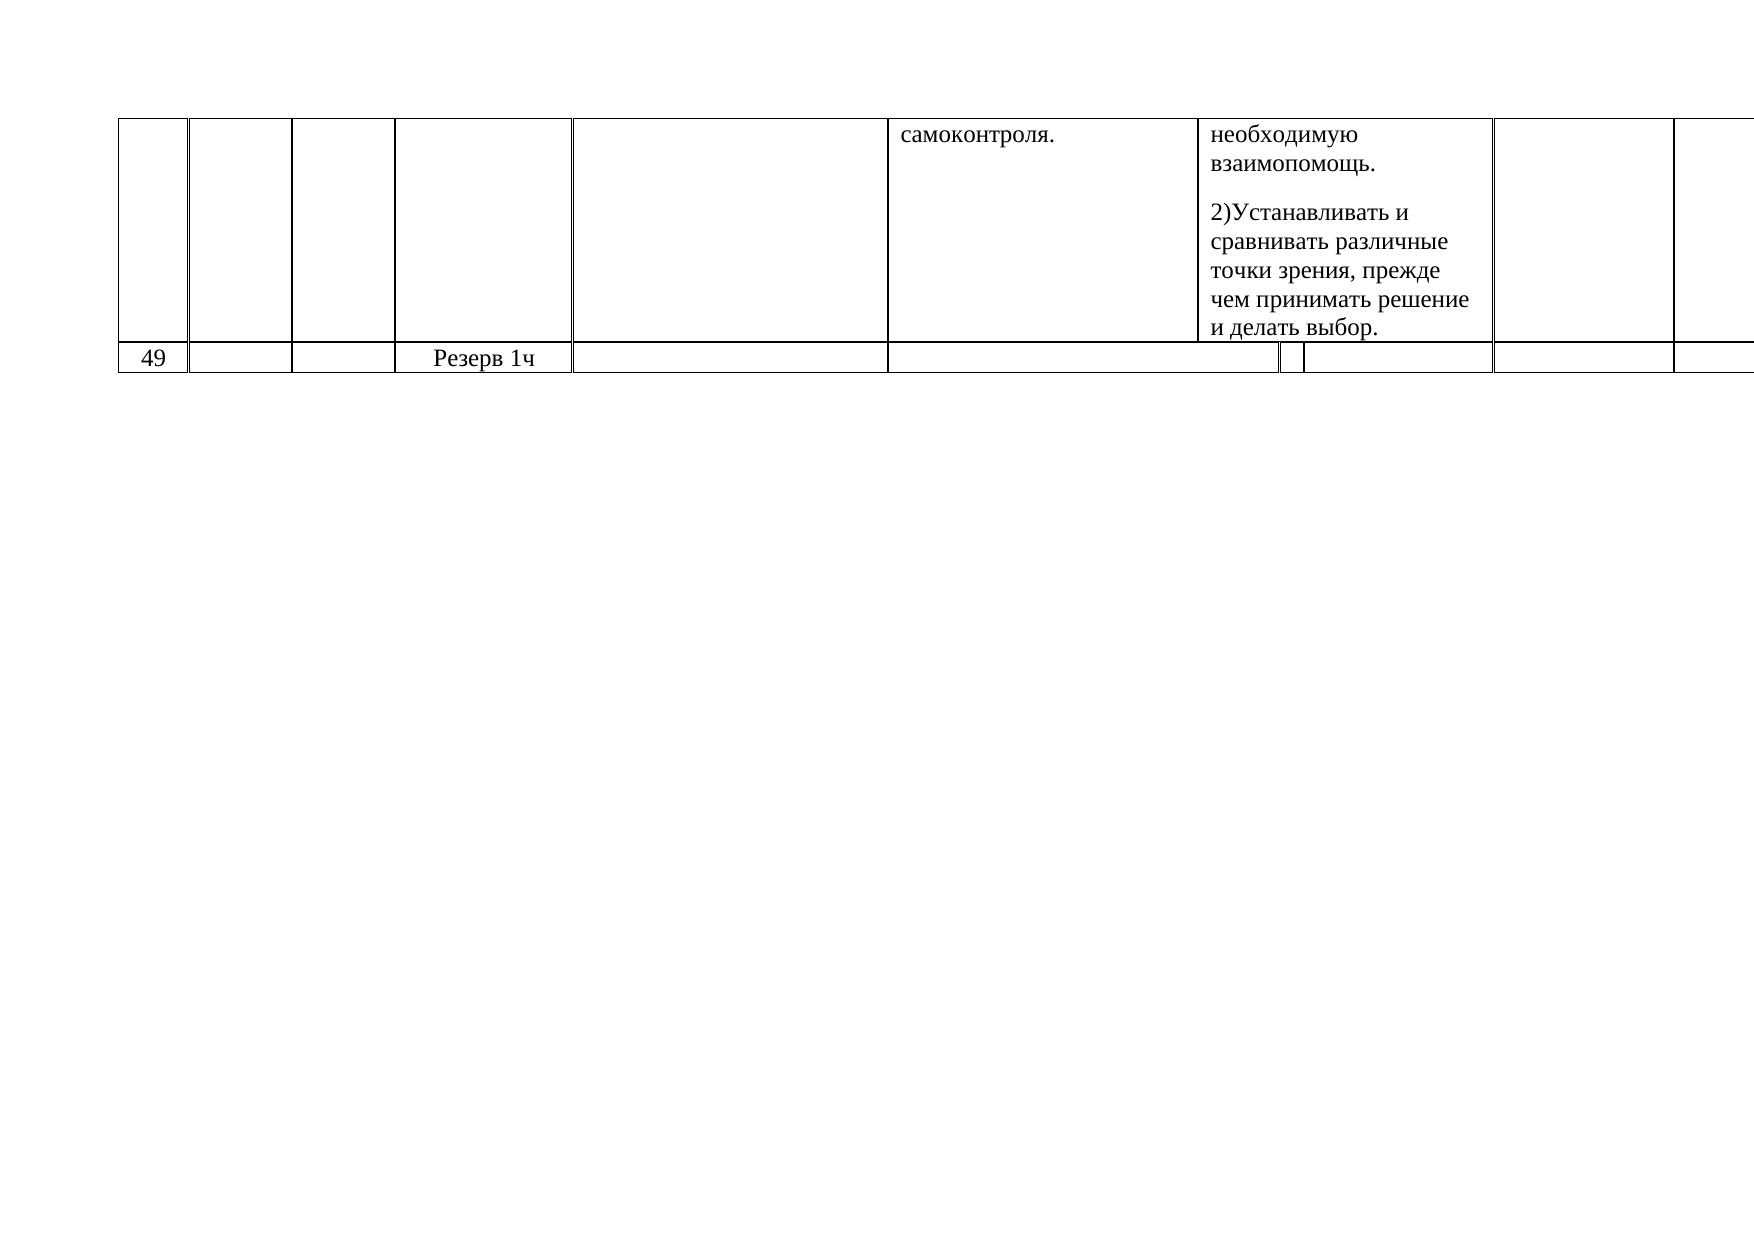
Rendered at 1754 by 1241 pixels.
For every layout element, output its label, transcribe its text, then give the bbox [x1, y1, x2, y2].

table_cell [574, 119, 887, 341]
table_cell [574, 343, 887, 372]
table_cell [1495, 343, 1673, 372]
table_cell [293, 119, 394, 341]
table_cell [190, 343, 291, 372]
table_cell [119, 119, 187, 341]
table_cell Резерв 1ч [396, 343, 571, 372]
table_cell [396, 119, 571, 341]
table_cell [1495, 119, 1673, 341]
table_cell [889, 343, 1278, 372]
table_cell самоконтроля. [889, 119, 1197, 341]
table_cell необходимую взаимопомощь. 2)Устанавливать и сравнивать различные точки зрения, прежде чем принимать решение и делать выбор. [1199, 119, 1492, 341]
table_cell 49 [119, 343, 187, 372]
table_cell [1305, 343, 1492, 372]
table_cell [1281, 343, 1303, 372]
table_cell [190, 119, 291, 341]
table_cell [293, 343, 394, 372]
table_cell [1675, 119, 1754, 341]
table_cell [1675, 343, 1754, 372]
